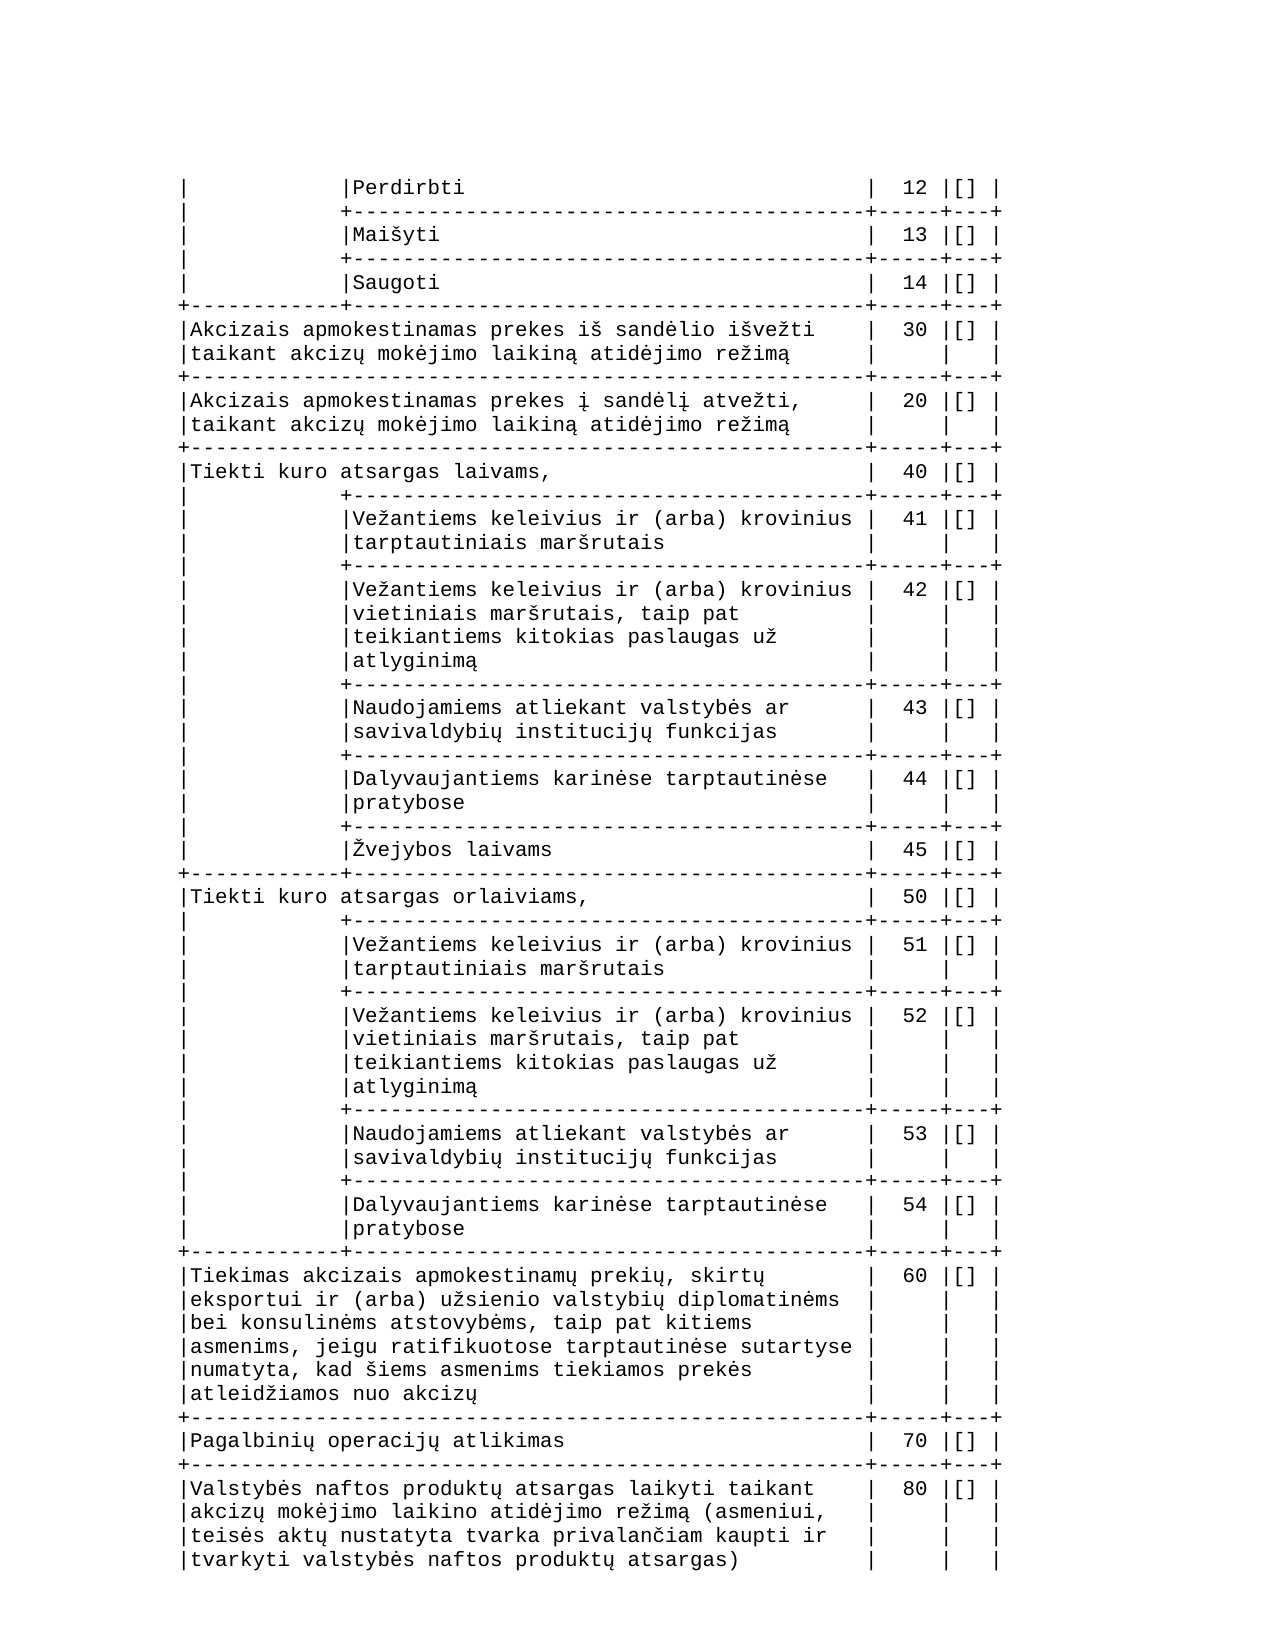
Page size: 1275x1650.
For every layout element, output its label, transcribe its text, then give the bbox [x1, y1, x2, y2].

text | |savivaldybių institucijų funkcijas | | | [177, 1147, 1216, 1170]
text |atleidžiamos nuo akcizų | | | [177, 1383, 1216, 1407]
text | +-----------------------------------------+-----+---+ [177, 1099, 1216, 1123]
text | |Dalyvaujantiems karinėse tarptautinėse | 44 |[] | [177, 768, 1216, 792]
text +------------------------------------------------------+-----+---+ [177, 437, 1216, 461]
text |bei konsulinėms atstovybėms, taip pat kitiems | | | [177, 1312, 1216, 1336]
text |Akcizais apmokestinamas prekes į sandėlį atvežti, | 20 |[] | [177, 390, 1216, 414]
text | |vietiniais maršrutais, taip pat | | | [177, 603, 1216, 626]
text | |Vežantiems keleivius ir (arba) krovinius | 52 |[] | [177, 1005, 1216, 1028]
text +------------+-----------------------------------------+-----+---+ [177, 295, 1216, 319]
text | +-----------------------------------------+-----+---+ [177, 556, 1216, 579]
text | |Žvejybos laivams | 45 |[] | [177, 839, 1216, 863]
text | +-----------------------------------------+-----+---+ [177, 816, 1216, 839]
text | |teikiantiems kitokias paslaugas už | | | [177, 1052, 1216, 1076]
text | +-----------------------------------------+-----+---+ [177, 674, 1216, 697]
text | +-----------------------------------------+-----+---+ [177, 248, 1216, 272]
text | |atlyginimą | | | [177, 650, 1216, 674]
text | +-----------------------------------------+-----+---+ [177, 201, 1216, 224]
text |Pagalbinių operacijų atlikimas | 70 |[] | [177, 1430, 1216, 1454]
text |akcizų mokėjimo laikino atidėjimo režimą (asmeniui, | | | [177, 1501, 1216, 1525]
text | |savivaldybių institucijų funkcijas | | | [177, 721, 1216, 745]
text | |Perdirbti | 12 |[] | [177, 177, 1216, 201]
text | +-----------------------------------------+-----+---+ [177, 484, 1216, 508]
text | |vietiniais maršrutais, taip pat | | | [177, 1028, 1216, 1052]
text | +-----------------------------------------+-----+---+ [177, 910, 1216, 934]
text | |Saugoti | 14 |[] | [177, 272, 1216, 295]
text | |Naudojamiems atliekant valstybės ar | 43 |[] | [177, 697, 1216, 721]
text +------------+-----------------------------------------+-----+---+ [177, 1241, 1216, 1265]
text | +-----------------------------------------+-----+---+ [177, 1170, 1216, 1194]
text |tvarkyti valstybės naftos produktų atsargas) | | | [177, 1549, 1216, 1572]
text | |pratybose | | | [177, 792, 1216, 816]
text | |Naudojamiems atliekant valstybės ar | 53 |[] | [177, 1123, 1216, 1147]
text | |atlyginimą | | | [177, 1076, 1216, 1099]
text +------------------------------------------------------+-----+---+ [177, 1407, 1216, 1430]
text | |Dalyvaujantiems karinėse tarptautinėse | 54 |[] | [177, 1194, 1216, 1218]
text | |Vežantiems keleivius ir (arba) krovinius | 51 |[] | [177, 934, 1216, 957]
text +------------------------------------------------------+-----+---+ [177, 366, 1216, 390]
text |Tiekti kuro atsargas orlaiviams, | 50 |[] | [177, 887, 1216, 910]
text |taikant akcizų mokėjimo laikiną atidėjimo režimą | | | [177, 343, 1216, 366]
text +------------------------------------------------------+-----+---+ [177, 1454, 1216, 1478]
text | |tarptautiniais maršrutais | | | [177, 532, 1216, 556]
text |Akcizais apmokestinamas prekes iš sandėlio išvežti | 30 |[] | [177, 319, 1216, 343]
text | |teikiantiems kitokias paslaugas už | | | [177, 626, 1216, 650]
text |Tiekimas akcizais apmokestinamų prekių, skirtų | 60 |[] | [177, 1265, 1216, 1288]
text |eksportui ir (arba) užsienio valstybių diplomatinėms | | | [177, 1288, 1216, 1312]
text | +-----------------------------------------+-----+---+ [177, 981, 1216, 1005]
text | |tarptautiniais maršrutais | | | [177, 957, 1216, 981]
text |asmenims, jeigu ratifikuotose tarptautinėse sutartyse | | | [177, 1336, 1216, 1359]
text |Valstybės naftos produktų atsargas laikyti taikant | 80 |[] | [177, 1478, 1216, 1501]
text | |Vežantiems keleivius ir (arba) krovinius | 41 |[] | [177, 508, 1216, 532]
text |taikant akcizų mokėjimo laikiną atidėjimo režimą | | | [177, 414, 1216, 437]
text | |Maišyti | 13 |[] | [177, 224, 1216, 248]
text |Tiekti kuro atsargas laivams, | 40 |[] | [177, 461, 1216, 484]
text | +-----------------------------------------+-----+---+ [177, 745, 1216, 768]
text | |Vežantiems keleivius ir (arba) krovinius | 42 |[] | [177, 579, 1216, 603]
text +------------+-----------------------------------------+-----+---+ [177, 863, 1216, 887]
text | |pratybose | | | [177, 1218, 1216, 1241]
text |numatyta, kad šiems asmenims tiekiamos prekės | | | [177, 1359, 1216, 1383]
text |teisės aktų nustatyta tvarka privalančiam kaupti ir | | | [177, 1525, 1216, 1549]
